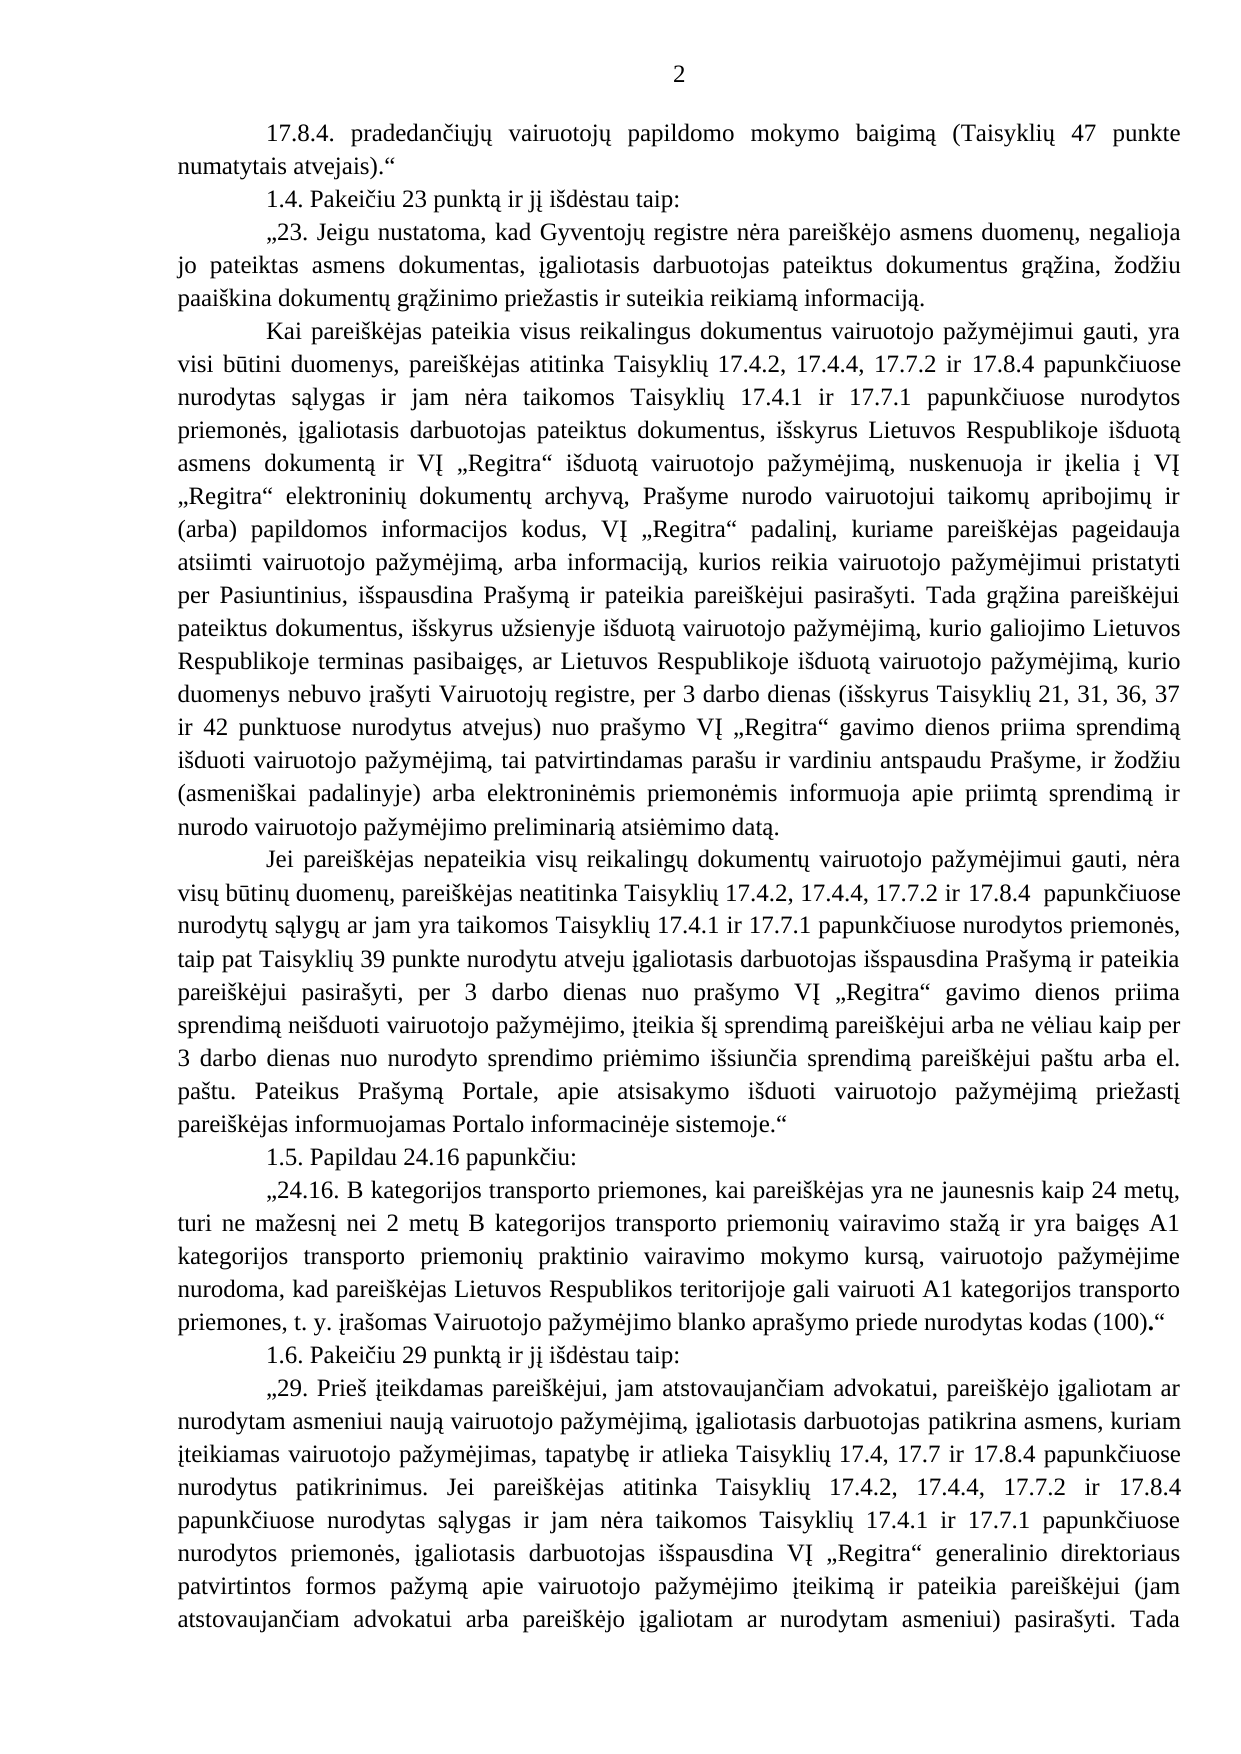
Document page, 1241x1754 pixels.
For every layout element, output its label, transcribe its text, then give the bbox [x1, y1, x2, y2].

text 1.4. Pakeičiu 23 punktą ir jį išdėstau taip: [177, 184, 1181, 213]
text „23. Jeigu nustatoma, kad Gyventojų registre nėra pareiškėjo asmens duomenų, negalioja jo pateiktas asmens dokumentas, įgaliotasis darbuotojas pateiktus dokumentus grąžina, žodžiu paaiškina dokumentų grąžinimo priežastis ir suteikia reikiamą informaciją. [177, 217, 1181, 312]
text Jei pareiškėjas nepateikia visų reikalingų dokumentų vairuotojo pažymėjimui gauti, nėra visų būtinų duomenų, pareiškėjas neatitinka Taisyklių 17.4.2, 17.4.4, 17.7.2 ir 17.8.4 papunkčiuose nurodytų sąlygų ar jam yra taikomos Taisyklių 17.4.1 ir 17.7.1 papunkčiuose nurodytos priemonės, taip pat Taisyklių 39 punkte nurodytu atveju įgaliotasis darbuotojas išspausdina Prašymą ir pateikia pareiškėjui pasirašyti, per 3 darbo dienas nuo prašymo VĮ „Regitra“ gavimo dienos priima sprendimą neišduoti vairuotojo pažymėjimo, įteikia šį sprendimą pareiškėjui arba ne vėliau kaip per 3 darbo dienas nuo nurodyto sprendimo priėmimo išsiunčia sprendimą pareiškėjui paštu arba el. paštu. Pateikus Prašymą Portale, apie atsisakymo išduoti vairuotojo pažymėjimą priežastį pareiškėjas informuojamas Portalo informacinėje sistemoje.“ [177, 844, 1181, 1137]
text „29. Prieš įteikdamas pareiškėjui, jam atstovaujančiam advokatui, pareiškėjo įgaliotam ar nurodytam asmeniui naują vairuotojo pažymėjimą, įgaliotasis darbuotojas patikrina asmens, kuriam įteikiamas vairuotojo pažymėjimas, tapatybę ir atlieka Taisyklių 17.4, 17.7 ir 17.8.4 papunkčiuose nurodytus patikrinimus. Jei pareiškėjas atitinka Taisyklių 17.4.2, 17.4.4, 17.7.2 ir 17.8.4 papunkčiuose nurodytas sąlygas ir jam nėra taikomos Taisyklių 17.4.1 ir 17.7.1 papunkčiuose nurodytos priemonės, įgaliotasis darbuotojas išspausdina VĮ „Regitra“ generalinio direktoriaus patvirtintos formos pažymą apie vairuotojo pažymėjimo įteikimą ir pateikia pareiškėjui (jam atstovaujančiam advokatui arba pareiškėjo įgaliotam ar nurodytam asmeniui) pasirašyti. Tada [177, 1373, 1181, 1633]
text 17.8.4. pradedančiųjų vairuotojų papildomo mokymo baigimą (Taisyklių 47 punkte numatytais atvejais).“ [177, 118, 1181, 180]
text „24.16. B kategorijos transporto priemones, kai pareiškėjas yra ne jaunesnis kaip 24 metų, turi ne mažesnį nei 2 metų B kategorijos transporto priemonių vairavimo stažą ir yra baigęs A1 kategorijos transporto priemonių praktinio vairavimo mokymo kursą, vairuotojo pažymėjime nurodoma, kad pareiškėjas Lietuvos Respublikos teritorijoje gali vairuoti A1 kategorijos transporto priemones, t. y. įrašomas Vairuotojo pažymėjimo blanko aprašymo priede nurodytas kodas (100).“ [177, 1175, 1181, 1336]
text 1.5. Papildau 24.16 papunkčiu: [177, 1142, 1181, 1171]
text Kai pareiškėjas pateikia visus reikalingus dokumentus vairuotojo pažymėjimui gauti, yra visi būtini duomenys, pareiškėjas atitinka Taisyklių 17.4.2, 17.4.4, 17.7.2 ir 17.8.4 papunkčiuose nurodytas sąlygas ir jam nėra taikomos Taisyklių 17.4.1 ir 17.7.1 papunkčiuose nurodytos priemonės, įgaliotasis darbuotojas pateiktus dokumentus, išskyrus Lietuvos Respublikoje išduotą asmens dokumentą ir VĮ „Regitra“ išduotą vairuotojo pažymėjimą, nuskenuoja ir įkelia į VĮ „Regitra“ elektroninių dokumentų archyvą, Prašyme nurodo vairuotojui taikomų apribojimų ir (arba) papildomos informacijos kodus, VĮ „Regitra“ padalinį, kuriame pareiškėjas pageidauja atsiimti vairuotojo pažymėjimą, arba informaciją, kurios reikia vairuotojo pažymėjimui pristatyti per Pasiuntinius, išspausdina Prašymą ir pateikia pareiškėjui pasirašyti. Tada grąžina pareiškėjui pateiktus dokumentus, išskyrus užsienyje išduotą vairuotojo pažymėjimą, kurio galiojimo Lietuvos Respublikoje terminas pasibaigęs, ar Lietuvos Respublikoje išduotą vairuotojo pažymėjimą, kurio duomenys nebuvo įrašyti Vairuotojų registre, per 3 darbo dienas (išskyrus Taisyklių 21, 31, 36, 37 ir 42 punktuose nurodytus atvejus) nuo prašymo VĮ „Regitra“ gavimo dienos priima sprendimą išduoti vairuotojo pažymėjimą, tai patvirtindamas parašu ir vardiniu antspaudu Prašyme, ir žodžiu (asmeniškai padalinyje) arba elektroninėmis priemonėmis informuoja apie priimtą sprendimą ir nurodo vairuotojo pažymėjimo preliminarią atsiėmimo datą. [177, 316, 1181, 840]
text 1.6. Pakeičiu 29 punktą ir jį išdėstau taip: [177, 1340, 1181, 1369]
